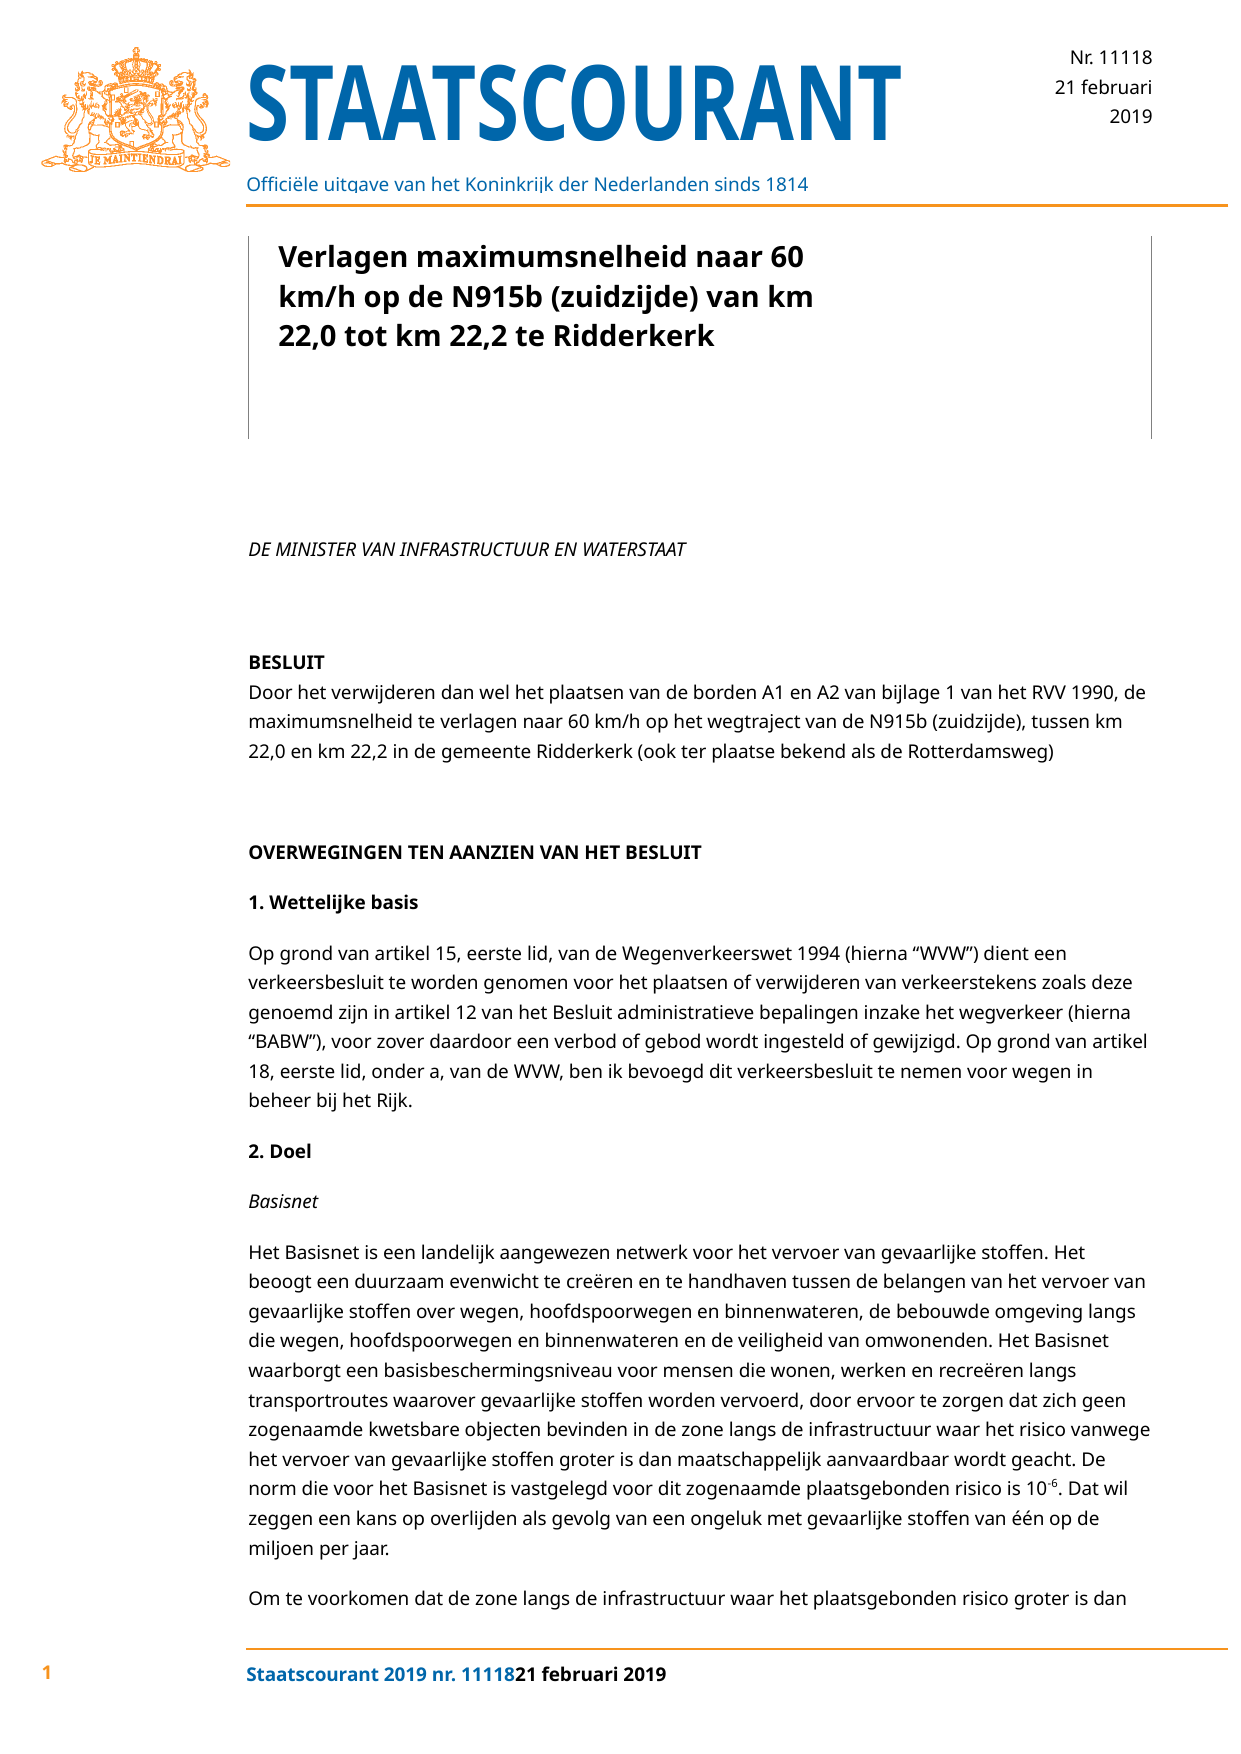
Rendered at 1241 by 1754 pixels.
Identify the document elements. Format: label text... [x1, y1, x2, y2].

text Door het verwijderen dan wel het plaatsen van de borden A1 en A2 van bijlage 1 van het RVV 1990, de maximumsnelheid te verlagen naar 60 km/h op het wegtraject van de N915b (zuidzijde), tussen km 22,0 en km 22,2 in de gemeente Ridderkerk (ook ter plaatse bekend als de Rotterdamsweg) [248, 679, 1152, 764]
text DE MINISTER VAN INFRASTRUCTUUR EN WATERSTAAT [248, 536, 1152, 562]
table_header [850, 414, 1151, 439]
picture [912, 236, 1090, 414]
text Op grond van artikel 15, eerste lid, van de Wegenverkeerswet 1994 (hierna “WVW”) dient een verkeersbesluit te worden genomen voor het plaatsen of verwijderen van verkeerstekens zoals deze genoemd zijn in artikel 12 van het Besluit administratieve bepalingen inzake het wegverkeer (hierna “BABW”), voor zover daardoor een verbod of gebod wordt ingesteld of gewijzigd. Op grond van artikel 18, eerste lid, onder a, van de WVW, ben ik bevoegd dit verkeersbesluit te nemen voor wegen in beheer bij het Rijk. [248, 940, 1152, 1113]
text Het Basisnet is een landelijk aangewezen netwerk voor het vervoer van gevaarlijke stoffen. Het beoogt een duurzaam evenwicht te creëren en te handhaven tussen de belangen van het vervoer van gevaarlijke stoffen over wegen, hoofdspoorwegen en binnenwateren, de bebouwde omgeving langs die wegen, hoofdspoorwegen en binnenwateren en de veiligheid van omwonenden. Het Basisnet waarborgt een basisbeschermingsniveau voor mensen die wonen, werken en recreëren langs transportroutes waarover gevaarlijke stoffen worden vervoerd, door ervoor te zorgen dat zich geen zogenaamde kwetsbare objecten bevinden in de zone langs de infrastructuur waar het risico vanwege het vervoer van gevaarlijke stoffen groter is dan maatschappelijk aanvaardbaar wordt geacht. De norm die voor het Basisnet is vastgelegd voor dit zogenaamde plaatsgebonden risico is 10-6. Dat wil zeggen een kans op overlijden als gevolg van een ongeluk met gevaarlijke stoffen van één op de miljoen per jaar. [248, 1239, 1152, 1560]
text OVERWEGINGEN TEN AANZIEN VAN HET BESLUIT [248, 839, 1152, 864]
table_header [1090, 236, 1151, 413]
picture [41, 47, 231, 172]
text BESLUIT [248, 649, 1152, 675]
text Om te voorkomen dat de zone langs de infrastructuur waar het plaatsgebonden risico groter is dan [248, 1585, 1152, 1611]
text 2. Doel [248, 1138, 1152, 1164]
text 1. Wettelijke basis [248, 889, 1152, 915]
table_header [850, 236, 912, 413]
text Basisnet [248, 1188, 1152, 1214]
table_header Verlagen maximumsnelheid naar 60 km/h op de N915b (zuidzijde) van km 22,0 tot km 22,2 te Ridderkerk [249, 236, 850, 439]
